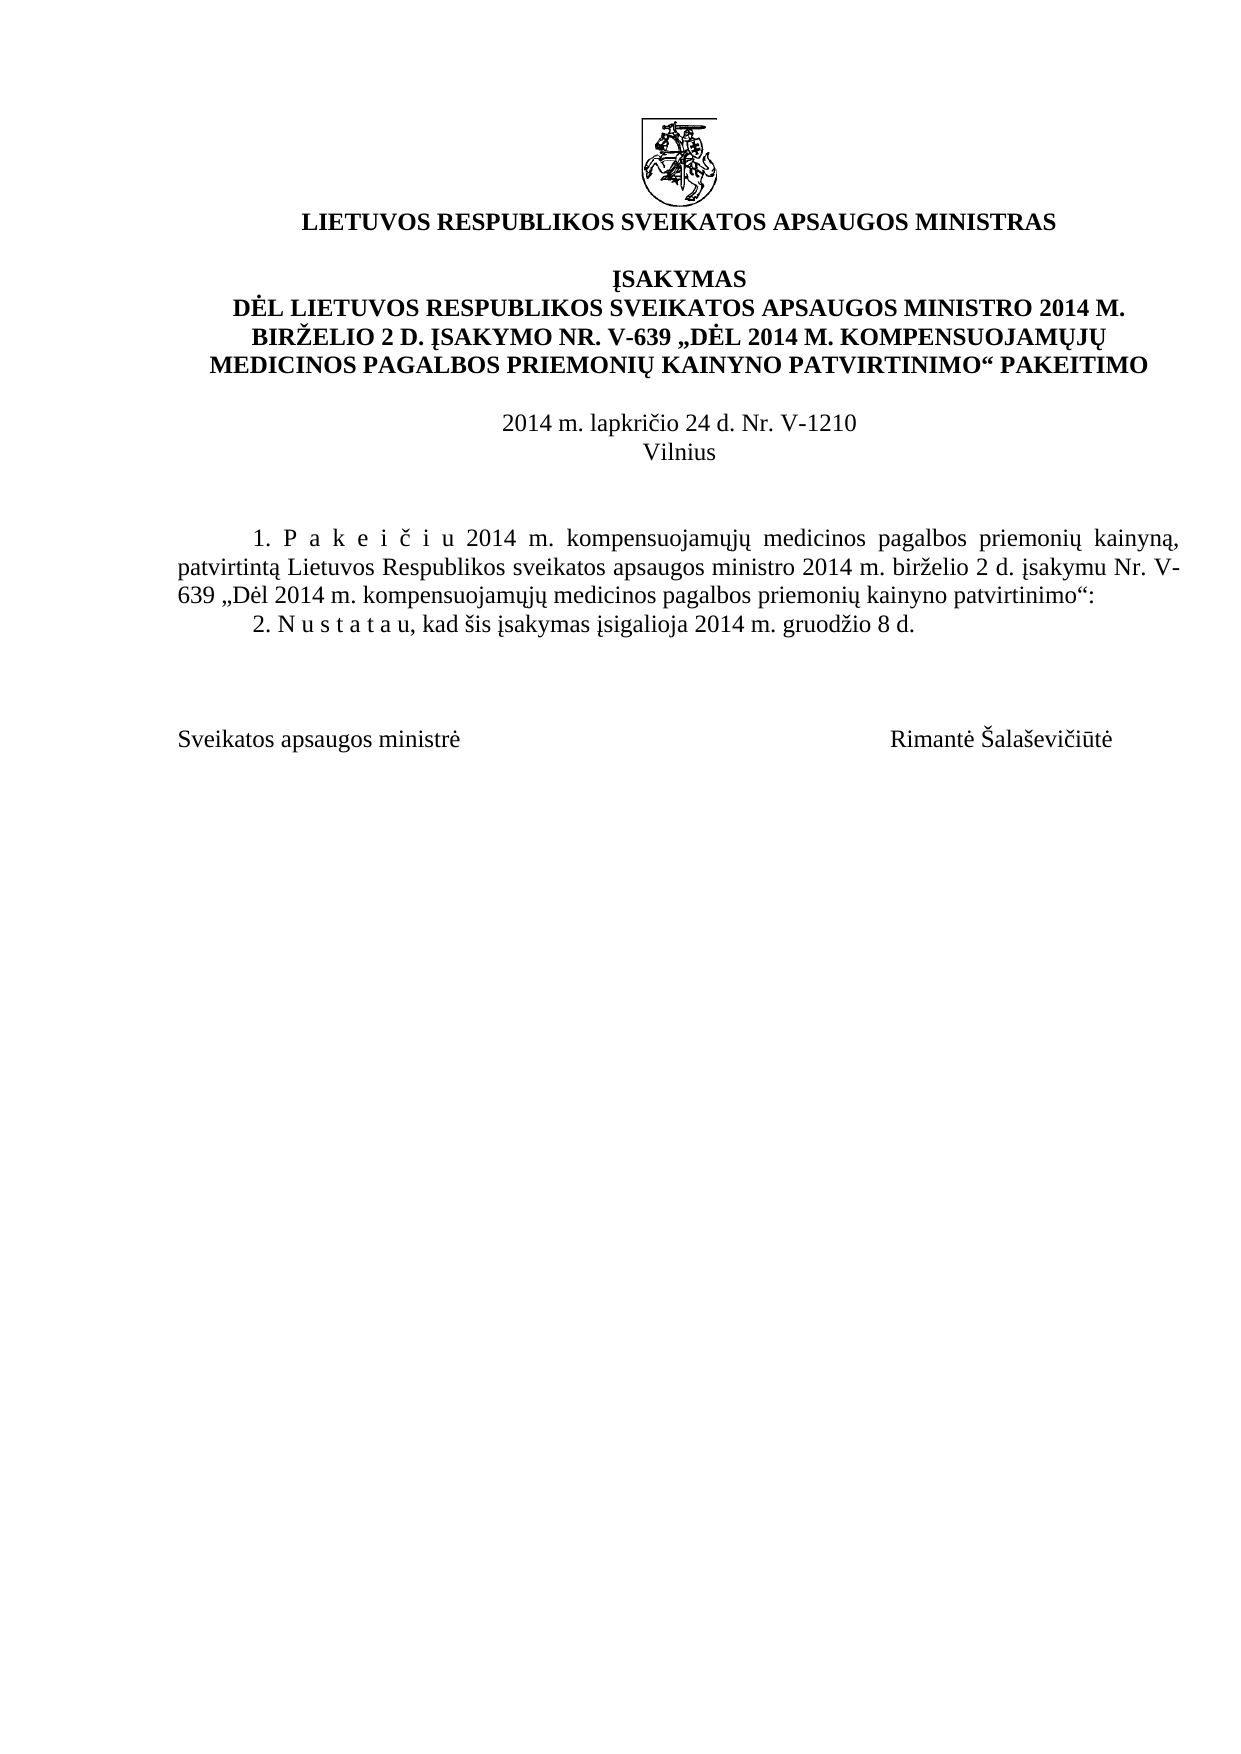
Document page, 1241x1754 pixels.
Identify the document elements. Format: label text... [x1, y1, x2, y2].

text Sveikatos apsaugos ministrė Rimantė Šalaševičiūtė [177, 724, 1181, 753]
text 2014 m. lapkričio 24 d. Nr. V-1210 [177, 408, 1181, 437]
text 2. N u s t a t a u, kad šis įsakymas įsigalioja 2014 m. gruodžio 8 d. [177, 609, 1181, 638]
text 1. P a k e i č i u 2014 m. kompensuojamųjų medicinos pagalbos priemonių kainyną, patvirtintą Lietuvos Respublikos sveikatos apsaugos ministro 2014 m. birželio 2 d. įsakymu Nr. V-639 „Dėl 2014 m. kompensuojamųjų medicinos pagalbos priemonių kainyno patvirtinimo“: [177, 523, 1181, 609]
text Vilnius [177, 437, 1181, 466]
text LIETUVOS RESPUBLIKOS SVEIKATOS APSAUGOS MINISTRAS [177, 207, 1181, 236]
text DĖL LIETUVOS RESPUBLIKOS SVEIKATOS APSAUGOS MINISTRO 2014 M. BIRŽELIO 2 D. ĮSAKYMO NR. V-639 „DĖL 2014 M. KOMPENSUOJAMŲJŲ MEDICINOS PAGALBOS PRIEMONIŲ KAINYNO PATVIRTINIMO“ PAKEITIMO [177, 293, 1181, 379]
text ĮSAKYMAS [177, 264, 1181, 293]
